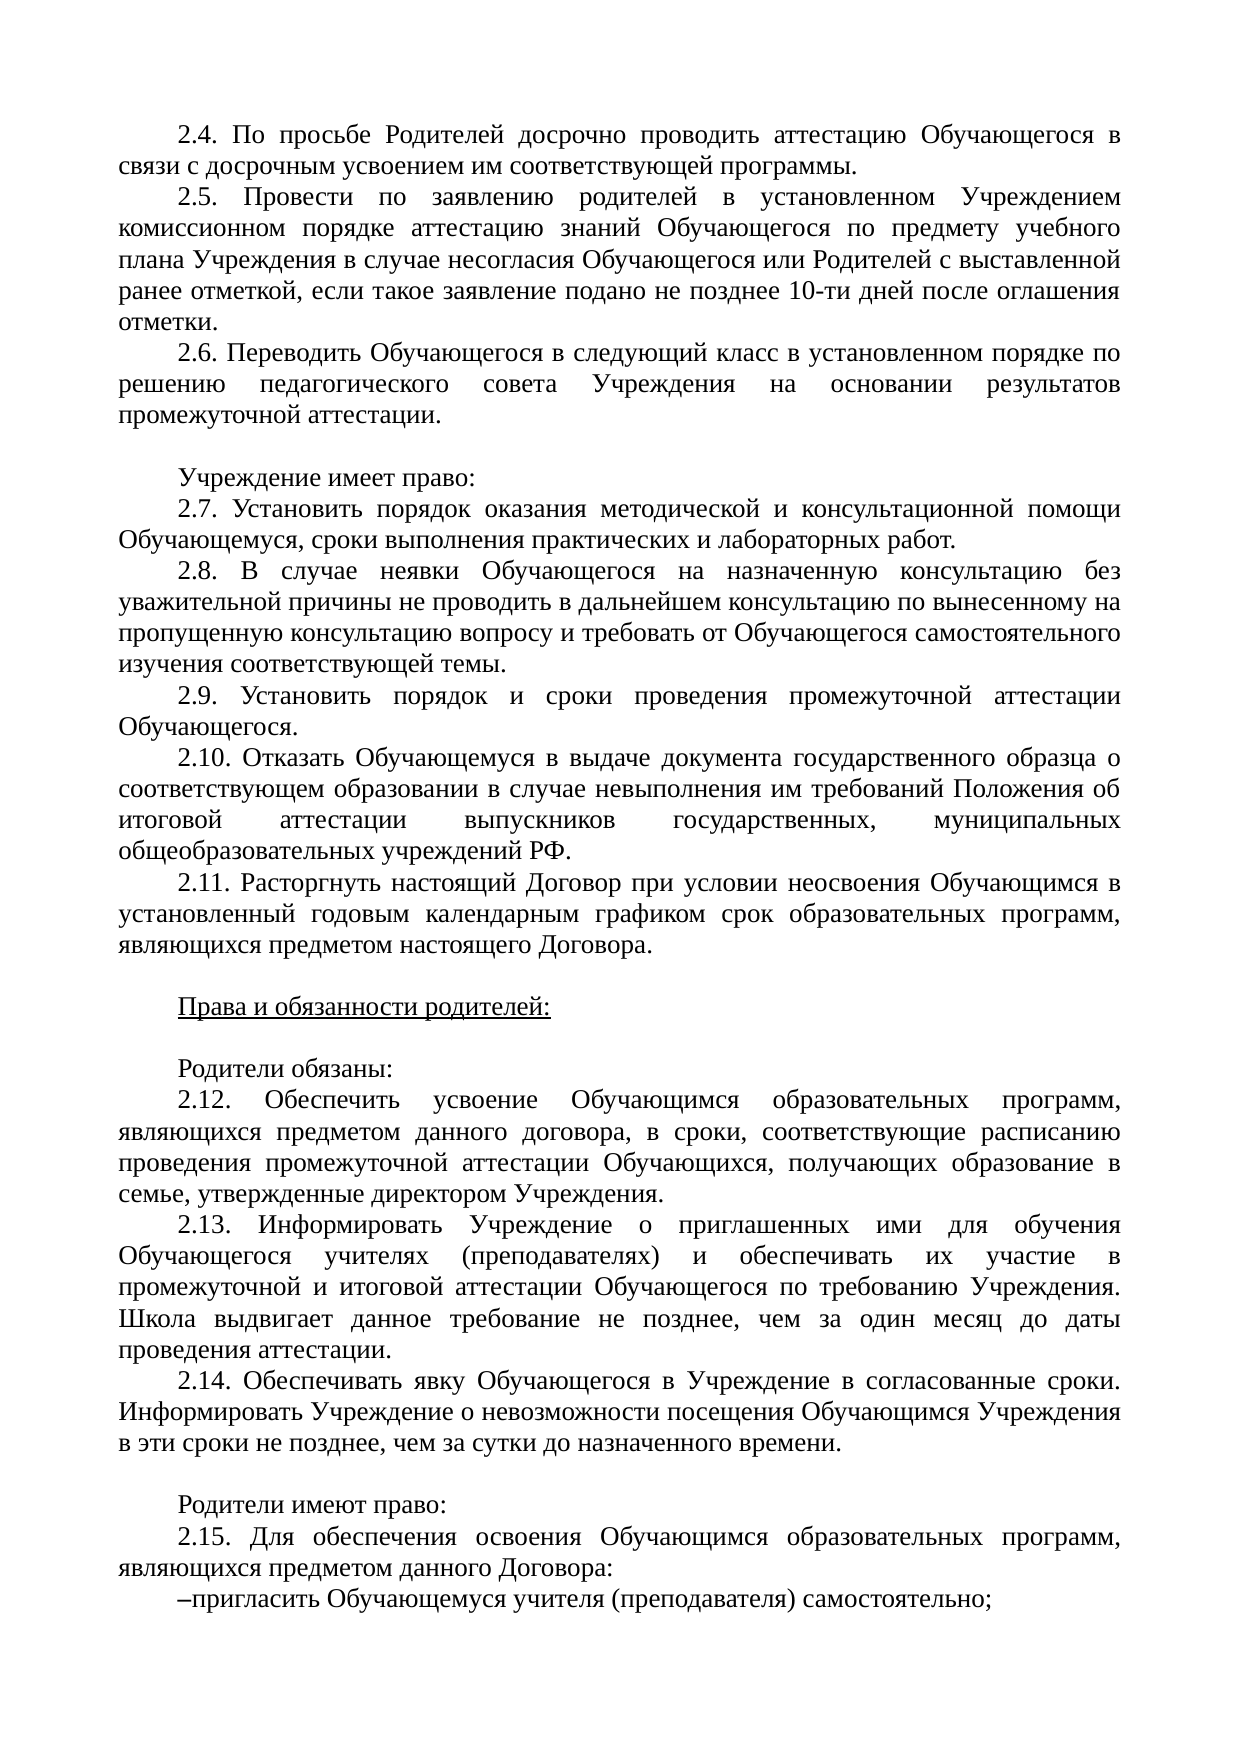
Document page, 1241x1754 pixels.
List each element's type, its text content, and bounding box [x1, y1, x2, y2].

text 2.11. Расторгнуть настоящий Договор при условии неосвоения Обучающимся в установленный годовым календарным графиком срок образовательных программ, являющихся предметом настоящего Договора. [118, 866, 1122, 959]
text 2.10. Отказать Обучающемуся в выдаче документа государственного образца о соответствующем образовании в случае невыполнения им требований Положения об итоговой аттестации выпускников государственных, муниципальных общеобразовательных учреждений РФ. [118, 741, 1122, 866]
list пригласить Обучающемуся учителя (преподавателя) самостоятельно; [118, 1582, 1122, 1613]
text 2.14. Обеспечивать явку Обучающегося в Учреждение в согласованные сроки. Информировать Учреждение о невозможности посещения Обучающимся Учреждения в эти сроки не позднее, чем за сутки до назначенного времени. [118, 1364, 1122, 1457]
text 2.12. Обеспечить усвоение Обучающимся образовательных программ, являющихся предметом данного договора, в сроки, соответствующие расписанию проведения промежуточной аттестации Обучающихся, получающих образование в семье, утвержденные директором Учреждения. [118, 1084, 1122, 1208]
text 2.13. Информировать Учреждение о приглашенных ими для обучения Обучающегося учителях (преподавателях) и обеспечивать их участие в промежуточной и итоговой аттестации Обучающегося по требованию Учреждения. Школа выдвигает данное требование не позднее, чем за один месяц до даты проведения аттестации. [118, 1208, 1122, 1364]
text 2.7. Установить порядок оказания методической и консультационной помощи Обучающемуся, сроки выполнения практических и лабораторных работ. [118, 492, 1122, 554]
text 2.5. Провести по заявлению родителей в установленном Учреждением комиссионном порядке аттестацию знаний Обучающегося по предмету учебного плана Учреждения в случае несогласия Обучающегося или Родителей с выставленной ранее отметкой, если такое заявление подано не позднее 10-ти дней после оглашения отметки. [118, 180, 1122, 336]
text 2.6. Переводить Обучающегося в следующий класс в установленном порядке по решению педагогического совета Учреждения на основании результатов промежуточной аттестации. [118, 336, 1122, 429]
text Родители имеют право: [118, 1488, 1122, 1520]
text Родители обязаны: [118, 1052, 1122, 1084]
text 2.8. В случае неявки Обучающегося на назначенную консультацию без уважительной причины не проводить в дальнейшем консультацию по вынесенному на пропущенную консультацию вопросу и требовать от Обучающегося самостоятельного изучения соответствующей темы. [118, 554, 1122, 679]
text 2.15. Для обеспечения освоения Обучающимся образовательных программ, являющихся предметом данного Договора: [118, 1520, 1122, 1582]
text 2.4. По просьбе Родителей досрочно проводить аттестацию Обучающегося в связи с досрочным усвоением им соответствующей программы. [118, 118, 1122, 180]
text Учреждение имеет право: [118, 461, 1122, 492]
text 2.9. Установить порядок и сроки проведения промежуточной аттестации Обучающегося. [118, 679, 1122, 741]
text Права и обязанности родителей: [118, 990, 1122, 1021]
